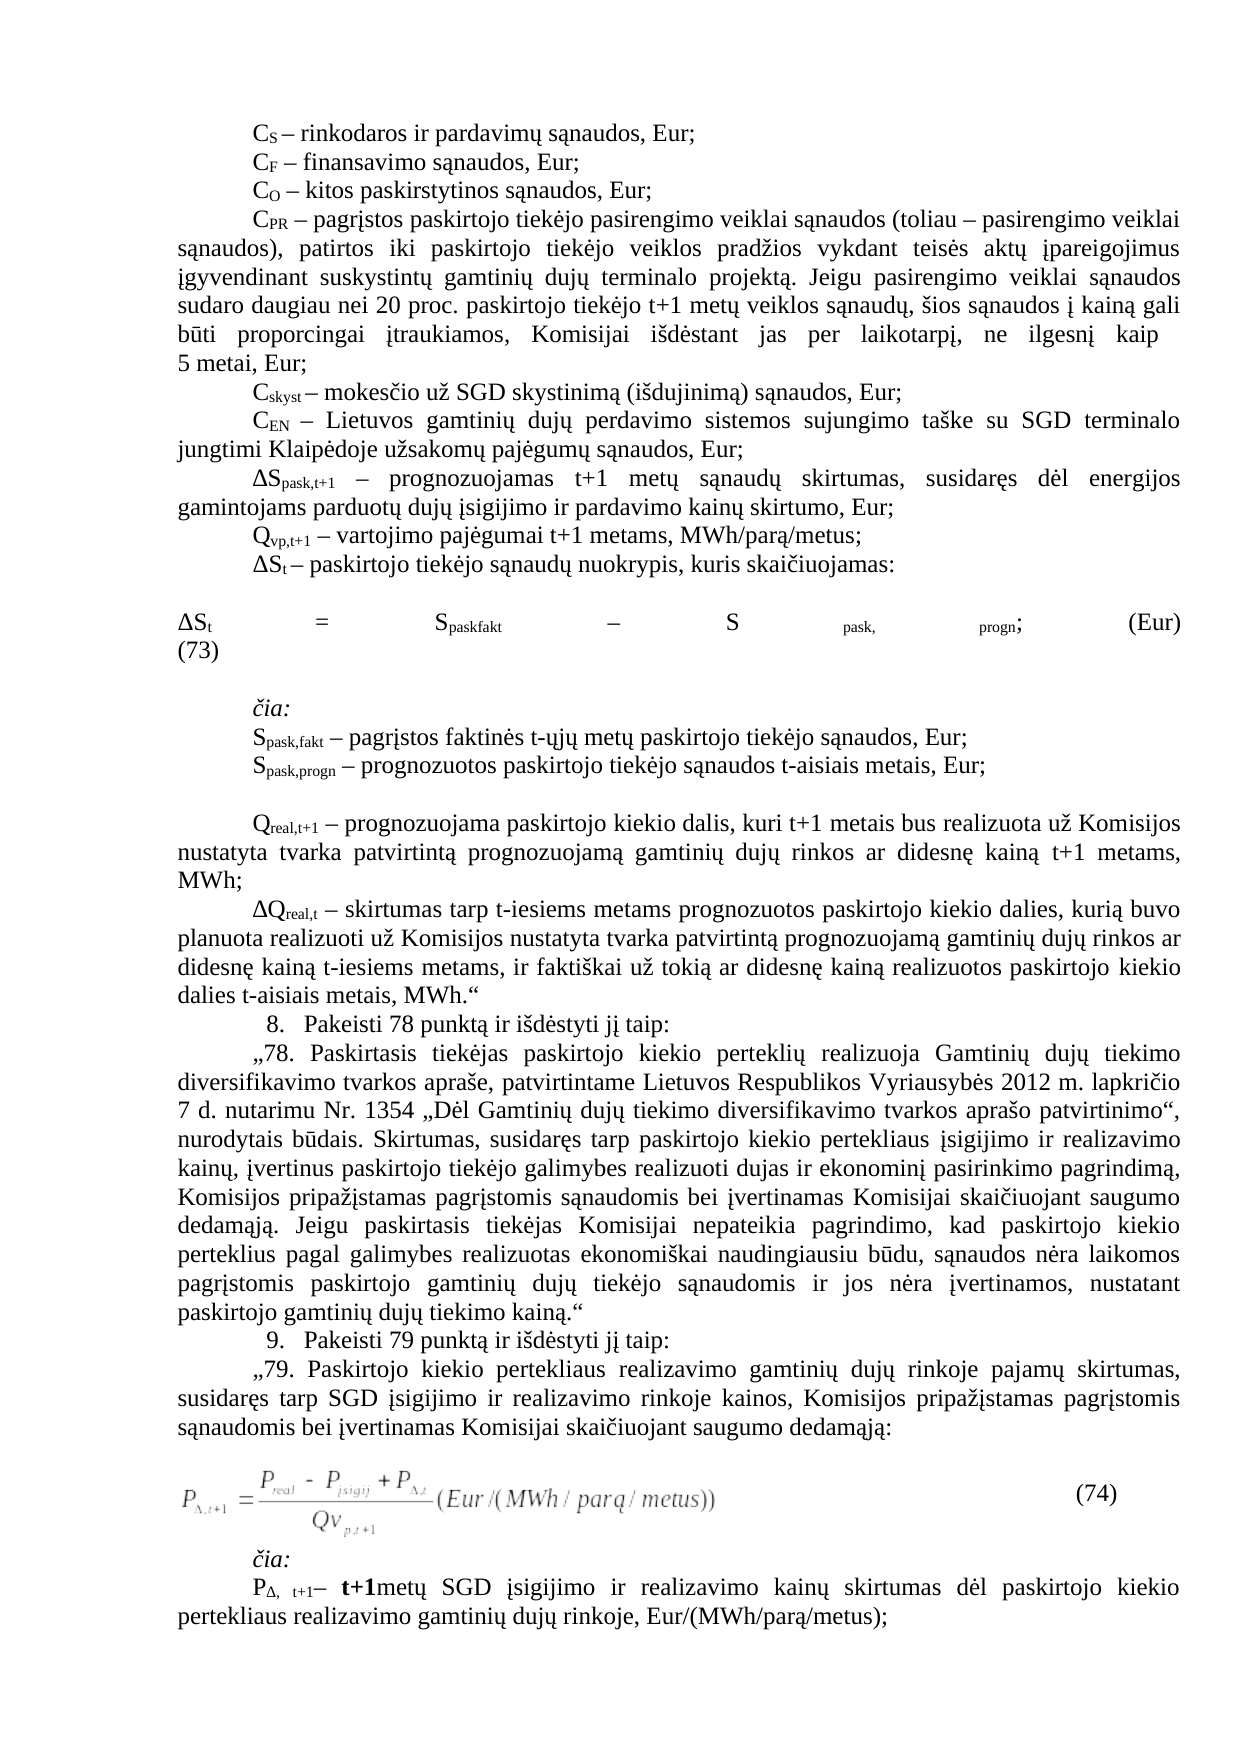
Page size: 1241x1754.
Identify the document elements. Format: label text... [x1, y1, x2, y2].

text „79. Paskirtojo kiekio pertekliaus realizavimo gamtinių dujų rinkoje pajamų skirtumas, susidaręs tarp SGD įsigijimo ir realizavimo rinkoje kainos, Komisijos pripažįstamas pagrįstomis sąnaudomis bei įvertinamas Komisijai skaičiuojant saugumo dedamąją: [177, 1354, 1181, 1441]
text Spask,progn – prognozuotos paskirtojo tiekėjo sąnaudos t-aisiais metais, Eur; [177, 751, 1181, 779]
text čia: [177, 1544, 1181, 1572]
text ∆Qreal,t – skirtumas tarp t-iesiems metams prognozuotos paskirtojo kiekio dalies, kurią buvo planuota realizuoti už Komisijos nustatyta tvarka patvirtintą prognozuojamą gamtinių dujų rinkos ar didesnę kainą t-iesiems metams, ir faktiškai už tokią ar didesnę kainą realizuotos paskirtojo kiekio dalies t-aisiais metais, MWh.“ [177, 894, 1181, 1009]
text CPR – pagrįstos paskirtojo tiekėjo pasirengimo veiklai sąnaudos (toliau – pasirengimo veiklai sąnaudos), patirtos iki paskirtojo tiekėjo veiklos pradžios vykdant teisės aktų įpareigojimus įgyvendinant suskystintų gamtinių dujų terminalo projektą. Jeigu pasirengimo veiklai sąnaudos sudaro daugiau nei 20 proc. paskirtojo tiekėjo t+1 metų veiklos sąnaudų, šios sąnaudos į kainą gali būti proporcingai įtraukiamos, Komisijai išdėstant jas per laikotarpį, ne ilgesnį kaip 5 metai, Eur; [177, 204, 1181, 377]
text CF – finansavimo sąnaudos, Eur; [177, 147, 1181, 176]
text 8. Pakeisti 78 punktą ir išdėstyti jį taip: [266, 1009, 1181, 1038]
text CS – rinkodaros ir pardavimų sąnaudos, Eur; [177, 118, 1181, 147]
text Qreal,t+1 – prognozuojama paskirtojo kiekio dalis, kuri t+1 metais bus realizuota už Komisijos nustatyta tvarka patvirtintą prognozuojamą gamtinių dujų rinkos ar didesnę kainą t+1 metams, MWh; [177, 808, 1181, 894]
text čia: [177, 693, 1181, 722]
text ΔSt = Spaskfakt – S pask, progn; (Eur) (73) [177, 607, 1181, 664]
text Cskyst – mokesčio už SGD skystinimą (išdujinimą) sąnaudos, Eur; [177, 377, 1181, 406]
text CO – kitos paskirstytinos sąnaudos, Eur; [177, 176, 1181, 204]
text 9. Pakeisti 79 punktą ir išdėstyti jį taip: [266, 1326, 1181, 1354]
text (74) [177, 1441, 1181, 1544]
text Spask,fakt – pagrįstos faktinės t-ųjų metų paskirtojo tiekėjo sąnaudos, Eur; [177, 722, 1181, 751]
text CEN – Lietuvos gamtinių dujų perdavimo sistemos sujungimo taške su SGD terminalo jungtimi Klaipėdoje užsakomų pajėgumų sąnaudos, Eur; [177, 406, 1181, 463]
text „78. Paskirtasis tiekėjas paskirtojo kiekio perteklių realizuoja Gamtinių dujų tiekimo diversifikavimo tvarkos apraše, patvirtintame Lietuvos Respublikos Vyriausybės 2012 m. lapkričio 7 d. nutarimu Nr. 1354 „Dėl Gamtinių dujų tiekimo diversifikavimo tvarkos aprašo patvirtinimo“, nurodytais būdais. Skirtumas, susidaręs tarp paskirtojo kiekio pertekliaus įsigijimo ir realizavimo kainų, įvertinus paskirtojo tiekėjo galimybes realizuoti dujas ir ekonominį pasirinkimo pagrindimą, Komisijos pripažįstamas pagrįstomis sąnaudomis bei įvertinamas Komisijai skaičiuojant saugumo dedamąją. Jeigu paskirtasis tiekėjas Komisijai nepateikia pagrindimo, kad paskirtojo kiekio perteklius pagal galimybes realizuotas ekonomiškai naudingiausiu būdu, sąnaudos nėra laikomos pagrįstomis paskirtojo gamtinių dujų tiekėjo sąnaudomis ir jos nėra įvertinamos, nustatant paskirtojo gamtinių dujų tiekimo kainą.“ [177, 1038, 1181, 1326]
text ΔSt – paskirtojo tiekėjo sąnaudų nuokrypis, kuris skaičiuojamas: [177, 549, 1181, 578]
text Qvp,t+1 – vartojimo pajėgumai t+1 metams, MWh/parą/metus; [177, 521, 1181, 549]
text P∆, t+1– t+1metų SGD įsigijimo ir realizavimo kainų skirtumas dėl paskirtojo kiekio pertekliaus realizavimo gamtinių dujų rinkoje, Eur/(MWh/parą/metus); [177, 1572, 1181, 1630]
text ∆Spask,t+1 – prognozuojamas t+1 metų sąnaudų skirtumas, susidaręs dėl energijos gamintojams parduotų dujų įsigijimo ir pardavimo kainų skirtumo, Eur; [177, 463, 1181, 521]
